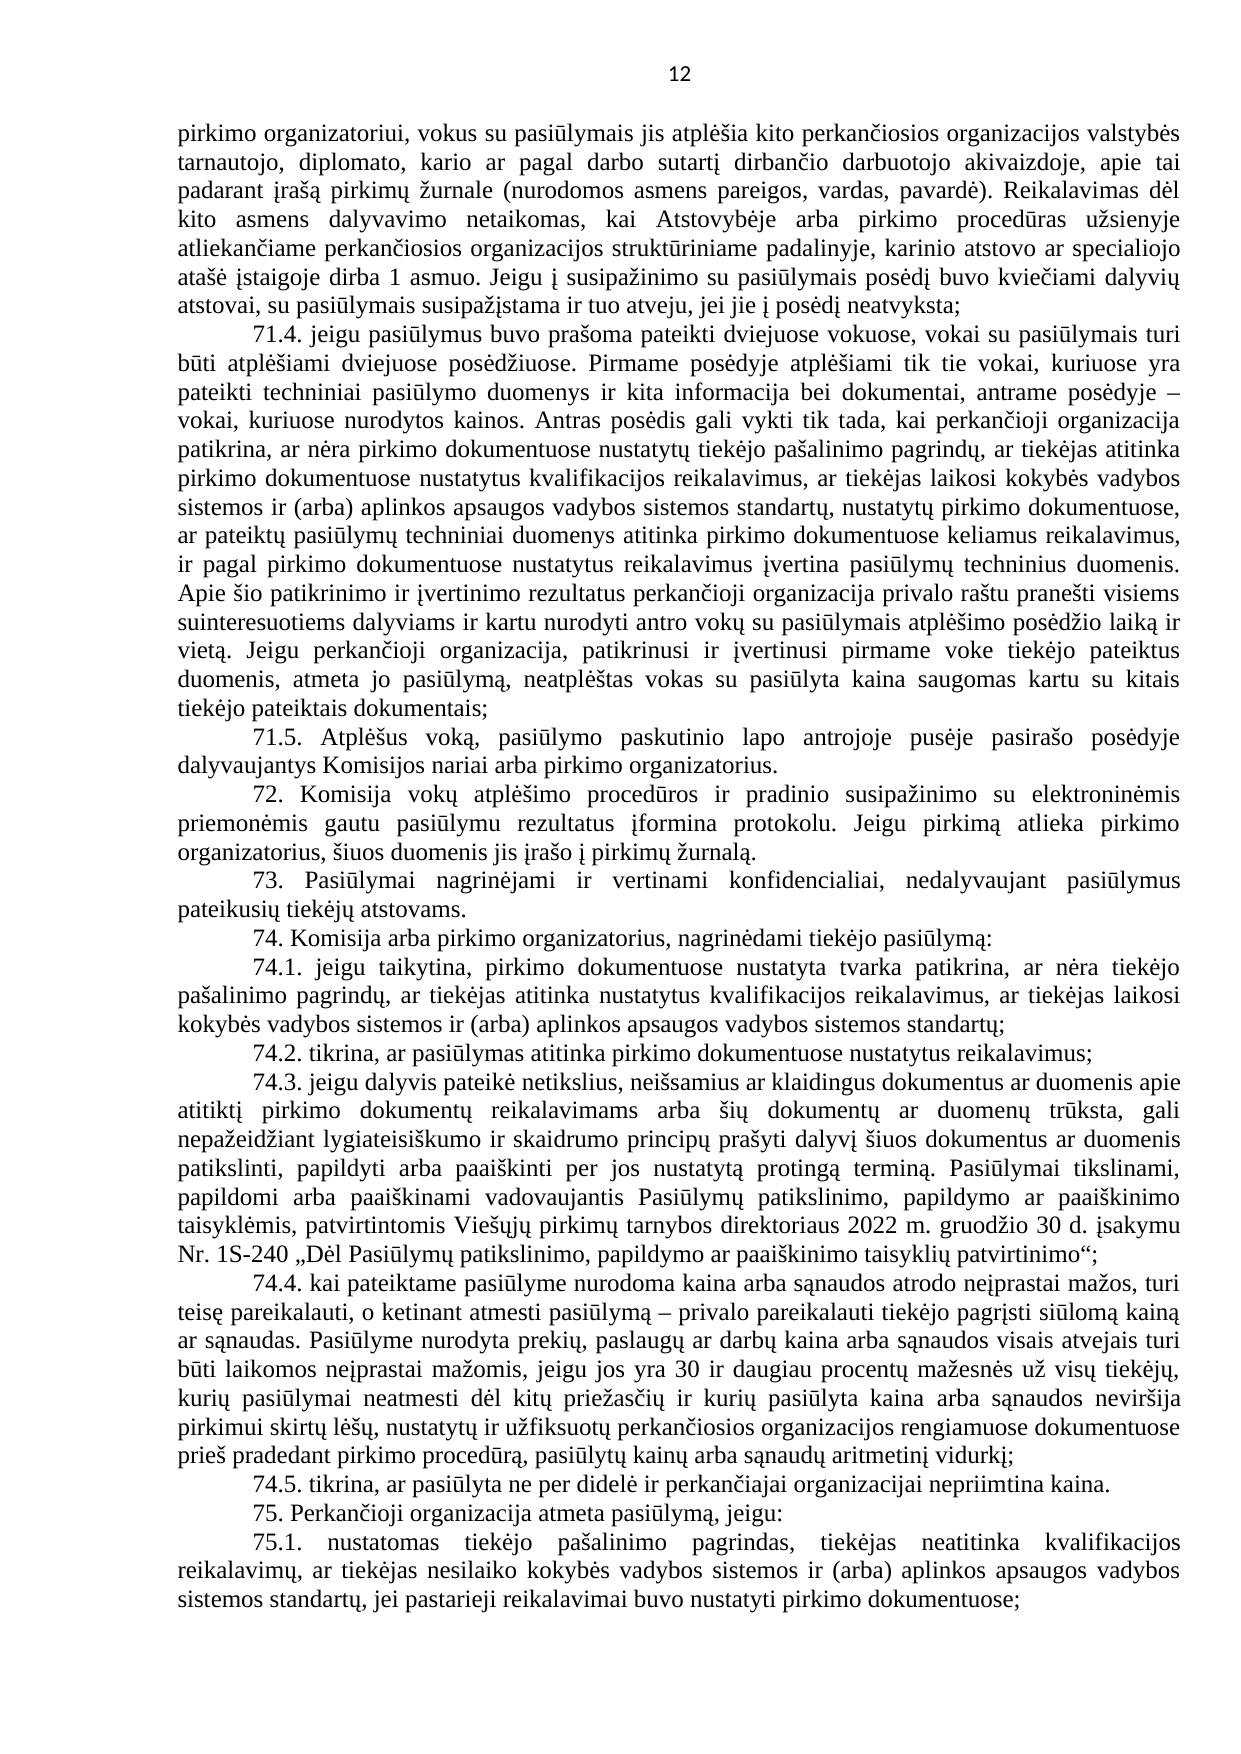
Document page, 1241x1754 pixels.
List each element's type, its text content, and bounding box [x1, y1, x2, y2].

subtitle 72. Komisija vokų atplėšimo procedūros ir pradinio susipažinimo su elektroninėmis priemonėmis gautu pasiūlymu rezultatus įformina protokolu. Jeigu pirkimą atlieka pirkimo organizatorius, šiuos duomenis jis įrašo į pirkimų žurnalą. [177, 779, 1181, 866]
subtitle 74.4. kai pateiktame pasiūlyme nurodoma kaina arba sąnaudos atrodo neįprastai mažos, turi teisę pareikalauti, o ketinant atmesti pasiūlymą – privalo pareikalauti tiekėjo pagrįsti siūlomą kainą ar sąnaudas. Pasiūlyme nurodyta prekių, paslaugų ar darbų kaina arba sąnaudos visais atvejais turi būti laikomos neįprastai mažomis, jeigu jos yra 30 ir daugiau procentų mažesnės už visų tiekėjų, kurių pasiūlymai neatmesti dėl kitų priežasčių ir kurių pasiūlyta kaina arba sąnaudos neviršija pirkimui skirtų lėšų, nustatytų ir užfiksuotų perkančiosios organizacijos rengiamuose dokumentuose prieš pradedant pirkimo procedūrą, pasiūlytų kainų arba sąnaudų aritmetinį vidurkį; [177, 1268, 1181, 1469]
subtitle 74. Komisija arba pirkimo organizatorius, nagrinėdami tiekėjo pasiūlymą: [177, 923, 1181, 952]
subtitle 74.5. tikrina, ar pasiūlyta ne per didelė ir perkančiajai organizacijai nepriimtina kaina. [177, 1469, 1181, 1498]
subtitle 74.1. jeigu taikytina, pirkimo dokumentuose nustatyta tvarka patikrina, ar nėra tiekėjo pašalinimo pagrindų, ar tiekėjas atitinka nustatytus kvalifikacijos reikalavimus, ar tiekėjas laikosi kokybės vadybos sistemos ir (arba) aplinkos apsaugos vadybos sistemos standartų; [177, 952, 1181, 1038]
subtitle 71.5. Atplėšus voką, pasiūlymo paskutinio lapo antrojoje pusėje pasirašo posėdyje dalyvaujantys Komisijos nariai arba pirkimo organizatorius. [177, 722, 1181, 779]
subtitle 73. Pasiūlymai nagrinėjami ir vertinami konfidencialiai, nedalyvaujant pasiūlymus pateikusių tiekėjų atstovams. [177, 866, 1181, 923]
subtitle pirkimo organizatoriui, vokus su pasiūlymais jis atplėšia kito perkančiosios organizacijos valstybės tarnautojo, diplomato, kario ar pagal darbo sutartį dirbančio darbuotojo akivaizdoje, apie tai padarant įrašą pirkimų žurnale (nurodomos asmens pareigos, vardas, pavardė). Reikalavimas dėl kito asmens dalyvavimo netaikomas, kai Atstovybėje arba pirkimo procedūras užsienyje atliekančiame perkančiosios organizacijos struktūriniame padalinyje, karinio atstovo ar specialiojo atašė įstaigoje dirba 1 asmuo. Jeigu į susipažinimo su pasiūlymais posėdį buvo kviečiami dalyvių atstovai, su pasiūlymais susipažįstama ir tuo atveju, jei jie į posėdį neatvyksta; [177, 118, 1181, 319]
subtitle 74.2. tikrina, ar pasiūlymas atitinka pirkimo dokumentuose nustatytus reikalavimus; [177, 1038, 1181, 1067]
subtitle 71.4. jeigu pasiūlymus buvo prašoma pateikti dviejuose vokuose, vokai su pasiūlymais turi būti atplėšiami dviejuose posėdžiuose. Pirmame posėdyje atplėšiami tik tie vokai, kuriuose yra pateikti techniniai pasiūlymo duomenys ir kita informacija bei dokumentai, antrame posėdyje – vokai, kuriuose nurodytos kainos. Antras posėdis gali vykti tik tada, kai perkančioji organizacija patikrina, ar nėra pirkimo dokumentuose nustatytų tiekėjo pašalinimo pagrindų, ar tiekėjas atitinka pirkimo dokumentuose nustatytus kvalifikacijos reikalavimus, ar tiekėjas laikosi kokybės vadybos sistemos ir (arba) aplinkos apsaugos vadybos sistemos standartų, nustatytų pirkimo dokumentuose, ar pateiktų pasiūlymų techniniai duomenys atitinka pirkimo dokumentuose keliamus reikalavimus, ir pagal pirkimo dokumentuose nustatytus reikalavimus įvertina pasiūlymų techninius duomenis. Apie šio patikrinimo ir įvertinimo rezultatus perkančioji organizacija privalo raštu pranešti visiems suinteresuotiems dalyviams ir kartu nurodyti antro vokų su pasiūlymais atplėšimo posėdžio laiką ir vietą. Jeigu perkančioji organizacija, patikrinusi ir įvertinusi pirmame voke tiekėjo pateiktus duomenis, atmeta jo pasiūlymą, neatplėštas vokas su pasiūlyta kaina saugomas kartu su kitais tiekėjo pateiktais dokumentais; [177, 319, 1181, 722]
subtitle 75.1. nustatomas tiekėjo pašalinimo pagrindas, tiekėjas neatitinka kvalifikacijos reikalavimų, ar tiekėjas nesilaiko kokybės vadybos sistemos ir (arba) aplinkos apsaugos vadybos sistemos standartų, jei pastarieji reikalavimai buvo nustatyti pirkimo dokumentuose; [177, 1527, 1181, 1613]
subtitle 74.3. jeigu dalyvis pateikė netikslius, neišsamius ar klaidingus dokumentus ar duomenis apie atitiktį pirkimo dokumentų reikalavimams arba šių dokumentų ar duomenų trūksta, gali nepažeidžiant lygiateisiškumo ir skaidrumo principų prašyti dalyvį šiuos dokumentus ar duomenis patikslinti, papildyti arba paaiškinti per jos nustatytą protingą terminą. Pasiūlymai tikslinami, papildomi arba paaiškinami vadovaujantis Pasiūlymų patikslinimo, papildymo ar paaiškinimo taisyklėmis, patvirtintomis Viešųjų pirkimų tarnybos direktoriaus 2022 m. gruodžio 30 d. įsakymu Nr. 1S-240 „Dėl Pasiūlymų patikslinimo, papildymo ar paaiškinimo taisyklių patvirtinimo“; [177, 1067, 1181, 1268]
subtitle 75. Perkančioji organizacija atmeta pasiūlymą, jeigu: [177, 1498, 1181, 1527]
